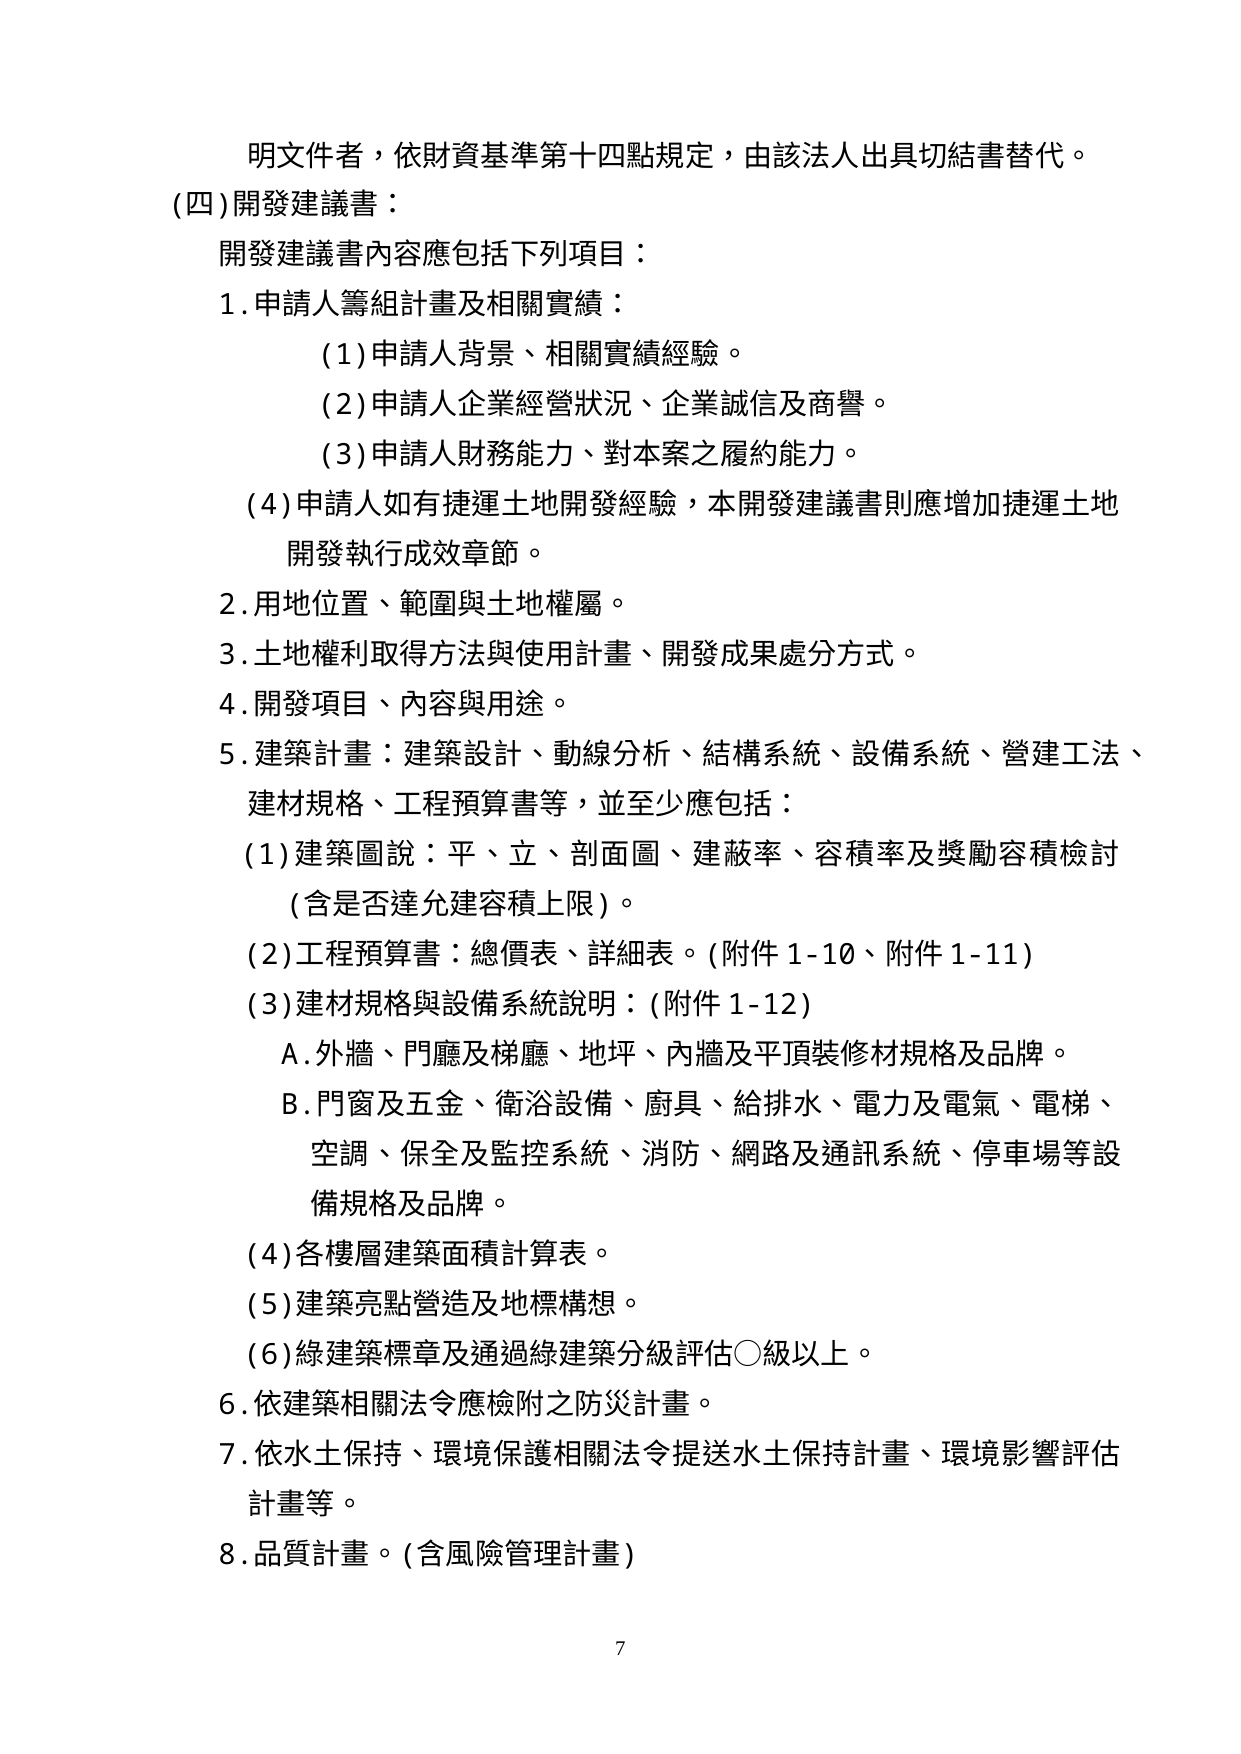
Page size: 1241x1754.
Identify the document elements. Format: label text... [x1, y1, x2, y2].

list 申請人財務能力、對本案之履約能力。 [317, 425, 1122, 475]
list 申請人如有捷運土地開發經驗，本開發建議書則應增加捷運土地開發執行成效章節。 [242, 475, 1122, 575]
text (四)開發建議書： [168, 175, 1122, 225]
text (3)建材規格與設備系統說明：(附件1-12) [243, 975, 1122, 1025]
text B.門窗及五金、衛浴設備、廚具、給排水、電力及電氣、電梯、空調、保全及監控系統、消防、網路及通訊系統、停車場等設備規格及品牌。 [281, 1075, 1122, 1225]
text 2.用地位置、範圍與土地權屬。 [218, 575, 1122, 625]
list 申請人企業經營狀況、企業誠信及商譽。 [317, 375, 1122, 425]
text 7.依水土保持、環境保護相關法令提送水土保持計畫、環境影響評估計畫等。 [218, 1425, 1122, 1525]
list 申請人背景、相關實績經驗。 [317, 325, 1122, 375]
text A.外牆、門廳及梯廳、地坪、內牆及平頂裝修材規格及品牌。 [281, 1025, 1122, 1075]
text 5.建築計畫：建築設計、動線分析、結構系統、設備系統、營建工法、建材規格、工程預算書等，並至少應包括： [218, 725, 1122, 825]
text 4.開發項目、內容與用途。 [218, 675, 1122, 725]
text (4)各樓層建築面積計算表。 [243, 1225, 1122, 1275]
text (6)綠建築標章及通過綠建築分級評估○級以上。 [243, 1325, 1122, 1375]
text 3.土地權利取得方法與使用計畫、開發成果處分方式。 [218, 625, 1122, 675]
text 6.依建築相關法令應檢附之防災計畫。 [218, 1375, 1122, 1425]
text (5)建築亮點營造及地標構想。 [243, 1275, 1122, 1325]
list 申請人籌組計畫及相關實績： [218, 275, 1122, 325]
text 明文件者，依財資基準第十四點規定，由該法人出具切結書替代。 [218, 112, 1122, 175]
text 8.品質計畫。(含風險管理計畫) [218, 1525, 1122, 1575]
text (2)工程預算書：總價表、詳細表。(附件1-10、附件1-11) [243, 925, 1122, 975]
text 開發建議書內容應包括下列項目： [218, 225, 1122, 275]
text (1)建築圖說：平、立、剖面圖、建蔽率、容積率及獎勵容積檢討(含是否達允建容積上限)。 [240, 825, 1122, 925]
